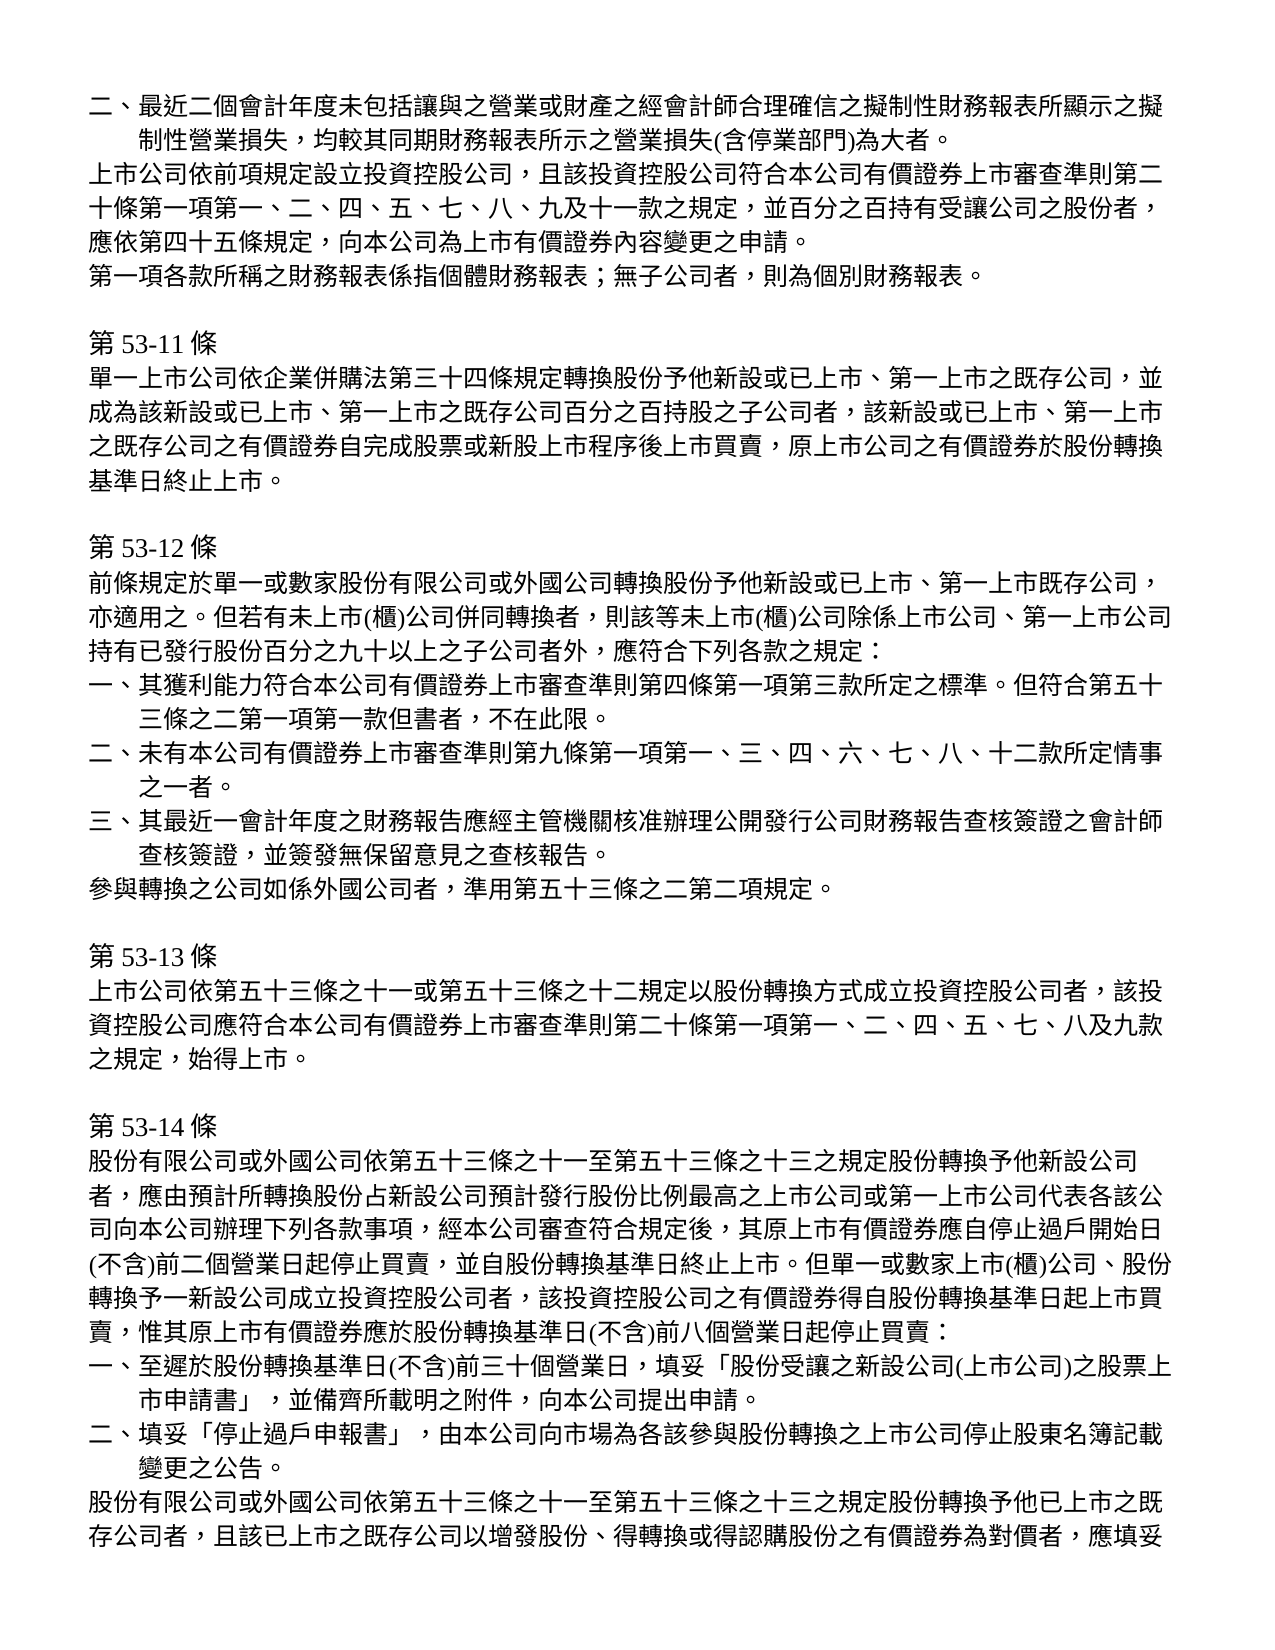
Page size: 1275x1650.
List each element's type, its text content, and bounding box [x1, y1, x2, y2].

text 第53-14條 [88, 1107, 1186, 1144]
text 股份有限公司或外國公司依第五十三條之十一至第五十三條之十三之規定股份轉換予他新設公司者，應由預計所轉換股份占新設公司預計發行股份比例最高之上市公司或第一上市公司代表各該公司向本公司辦理下列各款事項，經本公司審查符合規定後，其原上市有價證券應自停止過戶開始日(不含)前二個營業日起停止買賣，並自股份轉換基準日終止上市。但單一或數家上市(櫃)公司、股份轉換予一新設公司成立投資控股公司者，該投資控股公司之有價證券得自股份轉換基準日起上市買賣，惟其原上市有價證券應於股份轉換基準日(不含)前八個營業日起停止買賣： [88, 1144, 1186, 1348]
text 第53-13條 [88, 937, 1186, 974]
text 上市公司依第五十三條之十一或第五十三條之十二規定以股份轉換方式成立投資控股公司者，該投資控股公司應符合本公司有價證券上市審查準則第二十條第一項第一、二、四、五、七、八及九款之規定，始得上市。 [88, 974, 1186, 1076]
text 參與轉換之公司如係外國公司者，準用第五十三條之二第二項規定。 [88, 872, 1186, 906]
text 二、最近二個會計年度未包括讓與之營業或財產之經會計師合理確信之擬制性財務報表所顯示之擬制性營業損失，均較其同期財務報表所示之營業損失(含停業部門)為大者。 [88, 88, 1186, 157]
text 單一上市公司依企業併購法第三十四條規定轉換股份予他新設或已上市、第一上市之既存公司，並成為該新設或已上市、第一上市之既存公司百分之百持股之子公司者，該新設或已上市、第一上市之既存公司之有價證券自完成股票或新股上市程序後上市買賣，原上市公司之有價證券於股份轉換基準日終止上市。 [88, 361, 1186, 497]
text 二、未有本公司有價證券上市審查準則第九條第一項第一、三、四、六、七、八、十二款所定情事之一者。 [88, 736, 1186, 804]
text 第53-11條 [88, 324, 1186, 361]
text 二、填妥「停止過戶申報書」，由本公司向市場為各該參與股份轉換之上市公司停止股東名簿記載變更之公告。 [88, 1417, 1186, 1485]
text 三、其最近一會計年度之財務報告應經主管機關核准辦理公開發行公司財務報告查核簽證之會計師查核簽證，並簽發無保留意見之查核報告。 [88, 804, 1186, 872]
text 一、其獲利能力符合本公司有價證券上市審查準則第四條第一項第三款所定之標準。但符合第五十三條之二第一項第一款但書者，不在此限。 [88, 667, 1186, 736]
text 第一項各款所稱之財務報表係指個體財務報表；無子公司者，則為個別財務報表。 [88, 259, 1186, 293]
text 第53-12條 [88, 528, 1186, 565]
text 一、至遲於股份轉換基準日(不含)前三十個營業日，填妥「股份受讓之新設公司(上市公司)之股票上市申請書」，並備齊所載明之附件，向本公司提出申請。 [88, 1348, 1186, 1417]
text 上市公司依前項規定設立投資控股公司，且該投資控股公司符合本公司有價證券上市審查準則第二十條第一項第一、二、四、五、七、八、九及十一款之規定，並百分之百持有受讓公司之股份者，應依第四十五條規定，向本公司為上市有價證券內容變更之申請。 [88, 157, 1186, 259]
text 前條規定於單一或數家股份有限公司或外國公司轉換股份予他新設或已上市、第一上市既存公司，亦適用之。但若有未上市(櫃)公司併同轉換者，則該等未上市(櫃)公司除係上市公司、第一上市公司持有已發行股份百分之九十以上之子公司者外，應符合下列各款之規定： [88, 565, 1186, 667]
text 股份有限公司或外國公司依第五十三條之十一至第五十三條之十三之規定股份轉換予他已上市之既存公司者，且該已上市之既存公司以增發股份、得轉換或得認購股份之有價證券為對價者，應填妥 [88, 1485, 1186, 1553]
